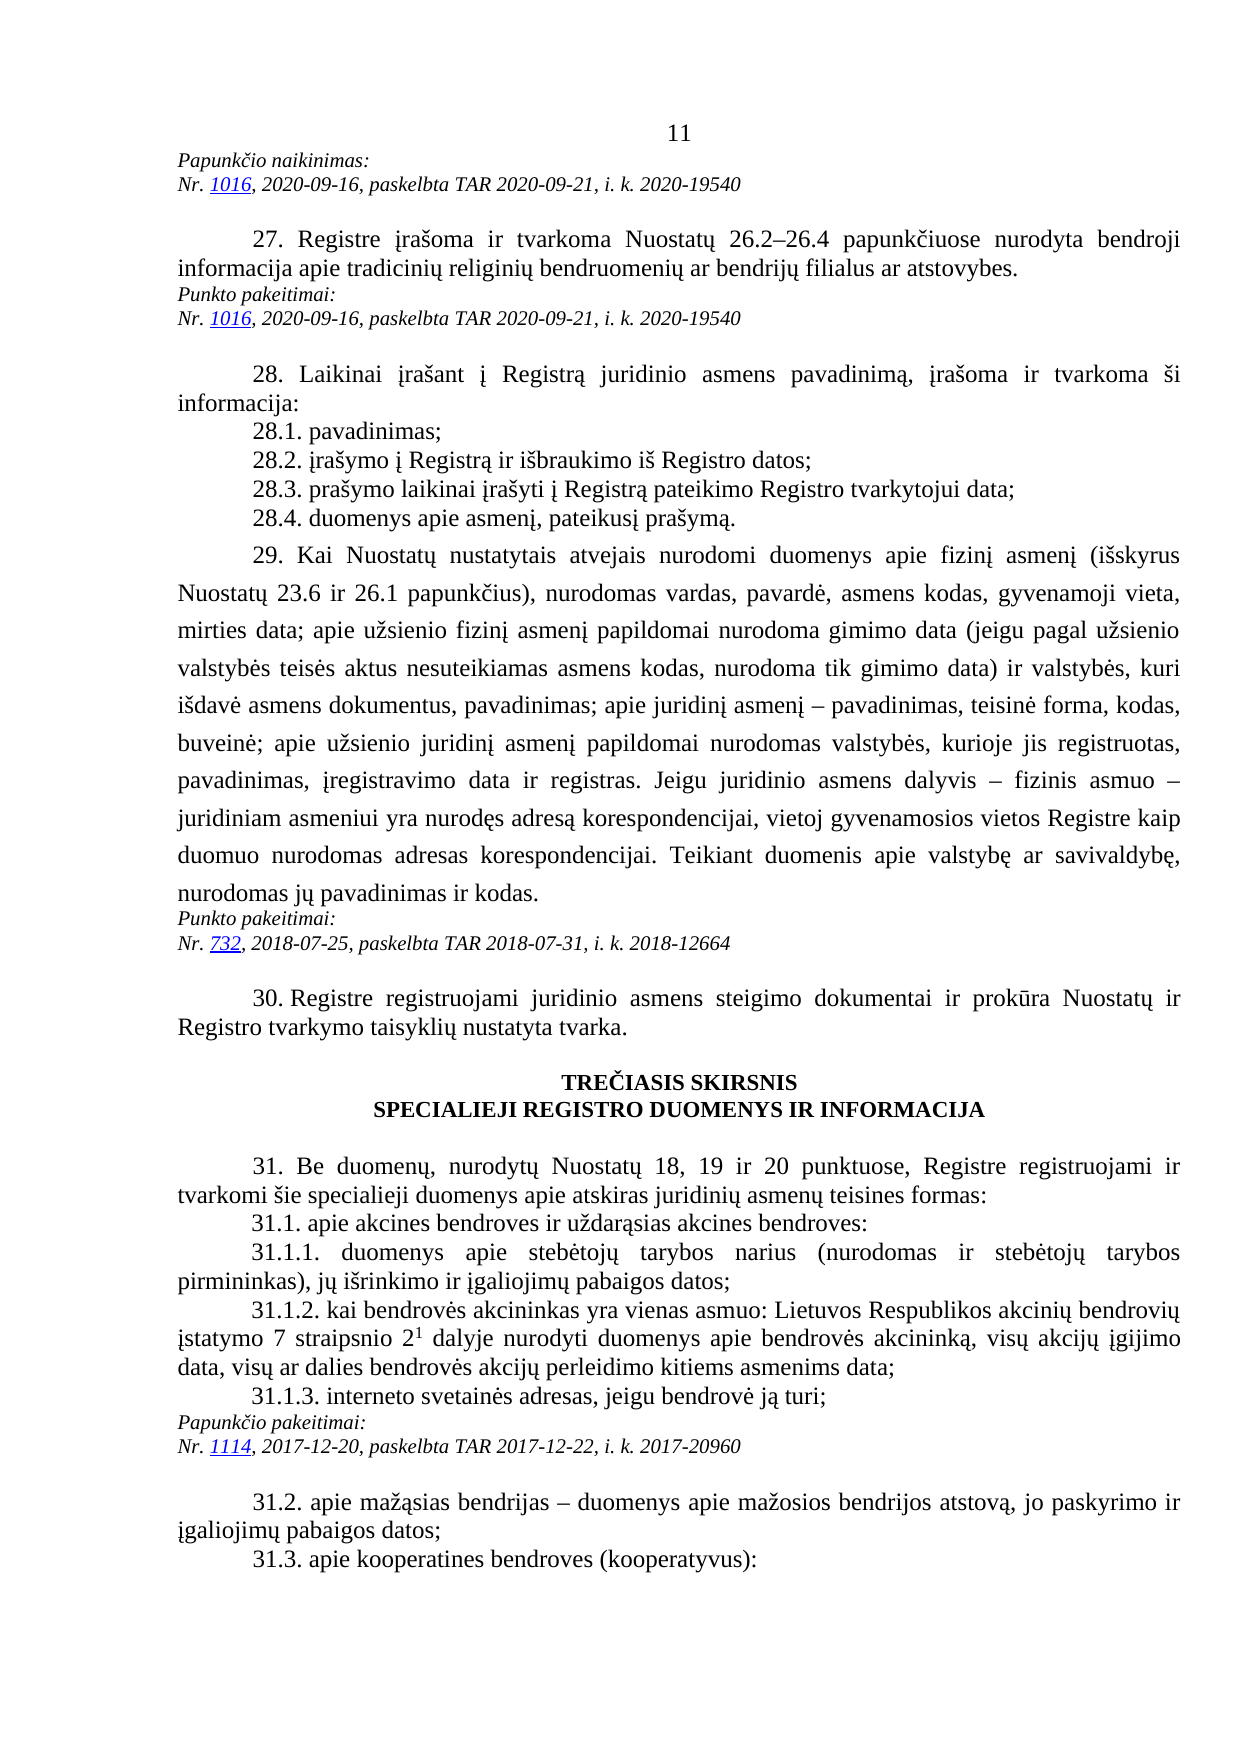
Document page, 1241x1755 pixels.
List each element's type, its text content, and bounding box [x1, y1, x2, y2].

text SPECIALIEJI REGISTRO DUOMENYS IR INFORMACIJA [177, 1096, 1181, 1122]
text 31.1.3. interneto svetainės adresas, jeigu bendrovė ją turi; [162, 1381, 1181, 1410]
text 27. Registre įrašoma ir tvarkoma Nuostatų 26.2–26.4 papunkčiuose nurodyta bendroji informacija apie tradicinių religinių bendruomenių ar bendrijų filialus ar atstovybes. [177, 224, 1181, 282]
text 31.1.1. duomenys apie stebėtojų tarybos narius (nurodomas ir stebėtojų tarybos pirmininkas), jų išrinkimo ir įgaliojimų pabaigos datos; [177, 1237, 1181, 1295]
text Papunkčio pakeitimai: [177, 1410, 1181, 1434]
text 29. Kai Nuostatų nustatytais atvejais nurodomi duomenys apie fizinį asmenį (išskyrus Nuostatų 23.6 ir 26.1 papunkčius), nurodomas vardas, pavardė, asmens kodas, gyvenamoji vieta, mirties data; apie užsienio fizinį asmenį papildomai nurodoma gimimo data (jeigu pagal užsienio valstybės teisės aktus nesuteikiamas asmens kodas, nurodoma tik gimimo data) ir valstybės, kuri išdavė asmens dokumentus, pavadinimas; apie juridinį asmenį – pavadinimas, teisinė forma, kodas, buveinė; apie užsienio juridinį asmenį papildomai nurodomas valstybės, kurioje jis registruotas, pavadinimas, įregistravimo data ir registras. Jeigu juridinio asmens dalyvis – fizinis asmuo – juridiniam asmeniui yra nurodęs adresą korespondencijai, vietoj gyvenamosios vietos Registre kaip duomuo nurodomas adresas korespondencijai. Teikiant duomenis apie valstybę ar savivaldybę, nurodomas jų pavadinimas ir kodas. [177, 531, 1181, 906]
text Nr. 1016, 2020-09-16, paskelbta TAR 2020-09-21, i. k. 2020-19540 [177, 306, 1181, 330]
text Nr. 1114, 2017-12-20, paskelbta TAR 2017-12-22, i. k. 2017-20960 [177, 1434, 1181, 1458]
text 31.2. apie mažąsias bendrijas – duomenys apie mažosios bendrijos atstovą, jo paskyrimo ir įgaliojimų pabaigos datos; [177, 1487, 1181, 1544]
text 31. Be duomenų, nurodytų Nuostatų 18, 19 ir 20 punktuose, Registre registruojami ir tvarkomi šie specialieji duomenys apie atskiras juridinių asmenų teisines formas: [177, 1151, 1181, 1208]
text 31.3. apie kooperatines bendroves (kooperatyvus): [177, 1544, 1181, 1573]
text Nr. 1016, 2020-09-16, paskelbta TAR 2020-09-21, i. k. 2020-19540 [177, 172, 1181, 196]
text 28.3. prašymo laikinai įrašyti į Registrą pateikimo Registro tvarkytojui data; [177, 474, 1181, 503]
text 30. Registre registruojami juridinio asmens steigimo dokumentai ir prokūra Nuostatų ir Registro tvarkymo taisyklių nustatyta tvarka. [177, 983, 1181, 1041]
text 28. Laikinai įrašant į Registrą juridinio asmens pavadinimą, įrašoma ir tvarkoma ši informacija: [177, 359, 1181, 416]
text 31.1. apie akcines bendroves ir uždarąsias akcines bendroves: [162, 1208, 1181, 1237]
text Punkto pakeitimai: [177, 282, 1181, 306]
text Nr. 732, 2018-07-25, paskelbta TAR 2018-07-31, i. k. 2018-12664 [177, 930, 1181, 954]
text 28.1. pavadinimas; [177, 416, 1181, 445]
text Punkto pakeitimai: [177, 906, 1181, 930]
text 31.1.2. kai bendrovės akcininkas yra vienas asmuo: Lietuvos Respublikos akcinių bendrovių įstatymo 7 straipsnio 21 dalyje nurodyti duomenys apie bendrovės akcininką, visų akcijų įgijimo data, visų ar dalies bendrovės akcijų perleidimo kitiems asmenims data; [177, 1295, 1181, 1381]
text 28.2. įrašymo į Registrą ir išbraukimo iš Registro datos; [177, 445, 1181, 474]
text TREČIASIS SKIRSNIS [177, 1069, 1181, 1096]
text 28.4. duomenys apie asmenį, pateikusį prašymą. [177, 503, 1181, 531]
text Papunkčio naikinimas: [177, 148, 1181, 172]
